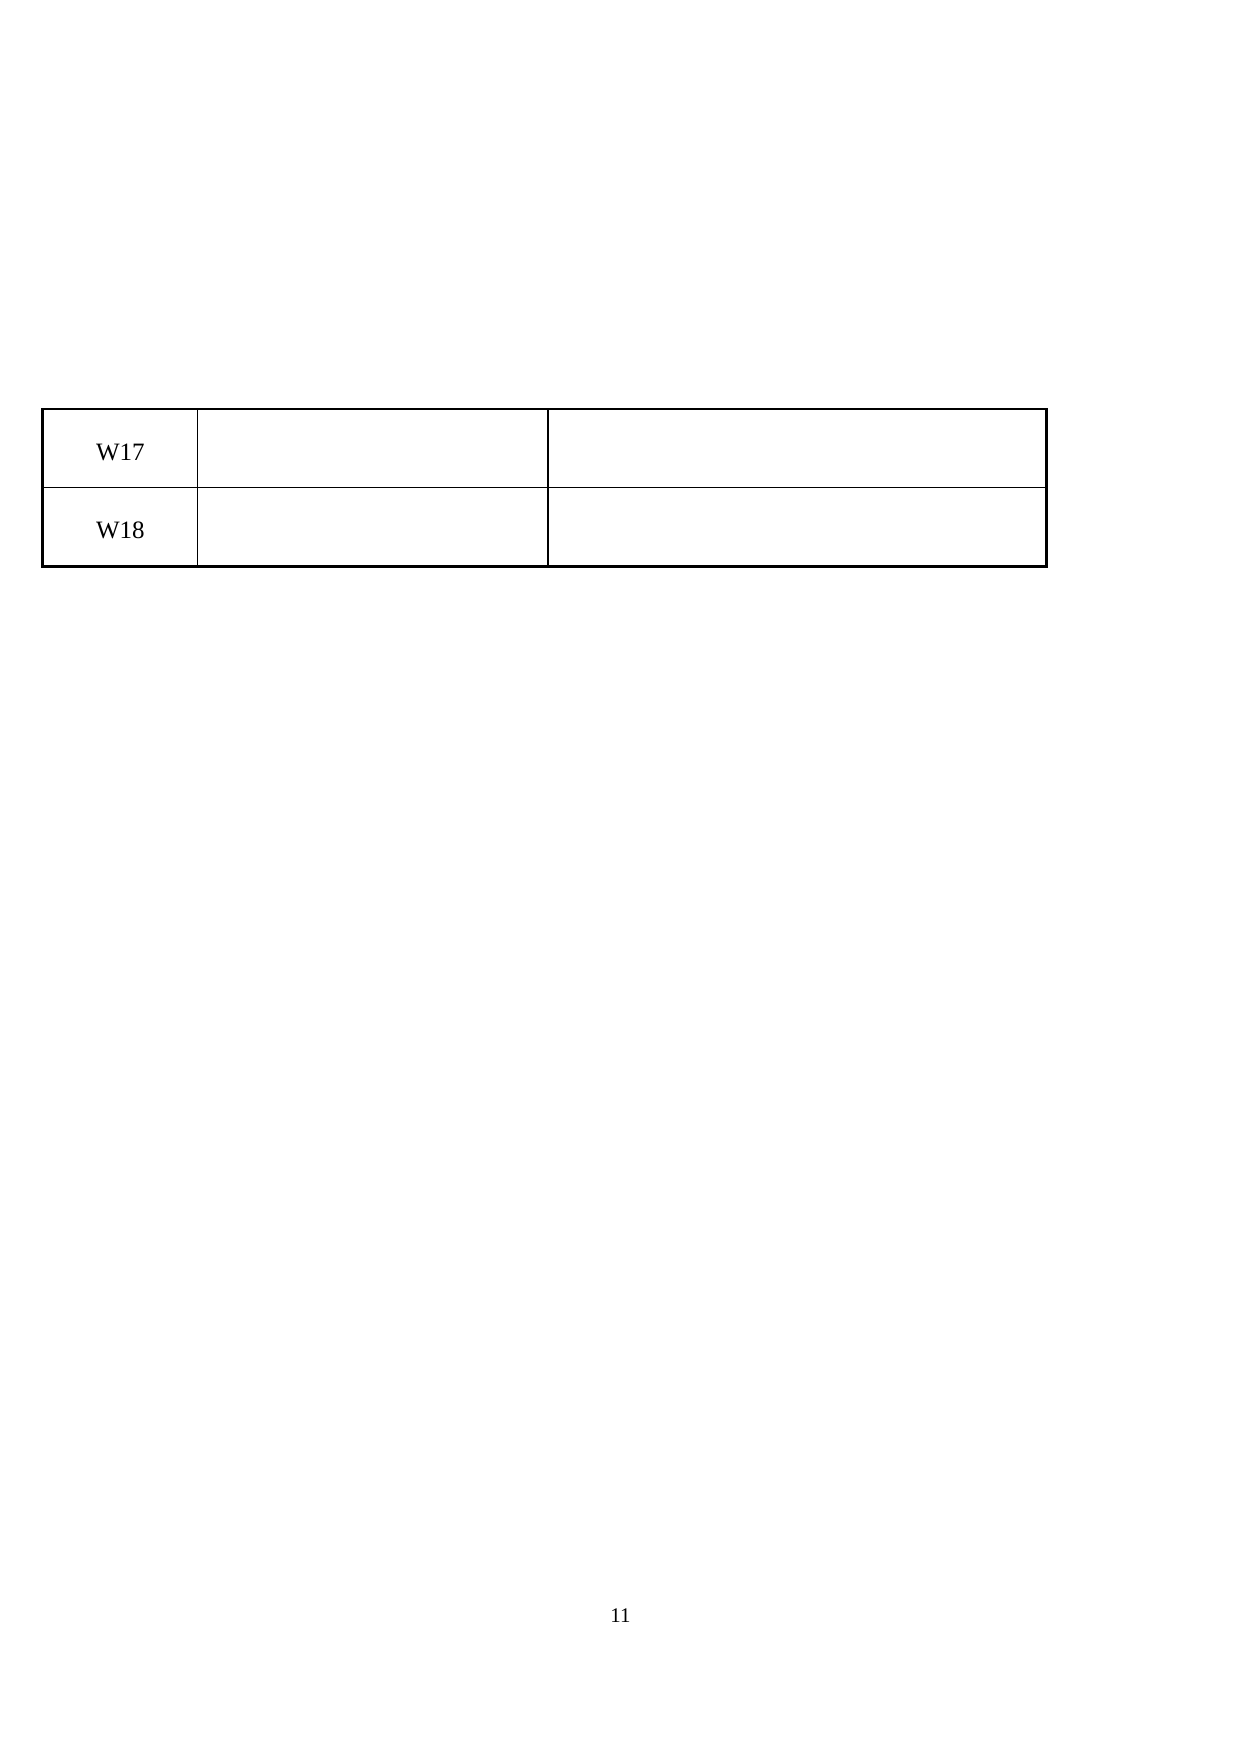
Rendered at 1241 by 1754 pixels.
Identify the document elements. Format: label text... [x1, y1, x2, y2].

table_cell [549, 488, 1045, 565]
table_cell [198, 410, 547, 486]
table_cell [549, 410, 1045, 486]
table_cell [198, 488, 547, 565]
table_cell W18 [44, 488, 197, 565]
table_cell W17 [44, 410, 197, 486]
